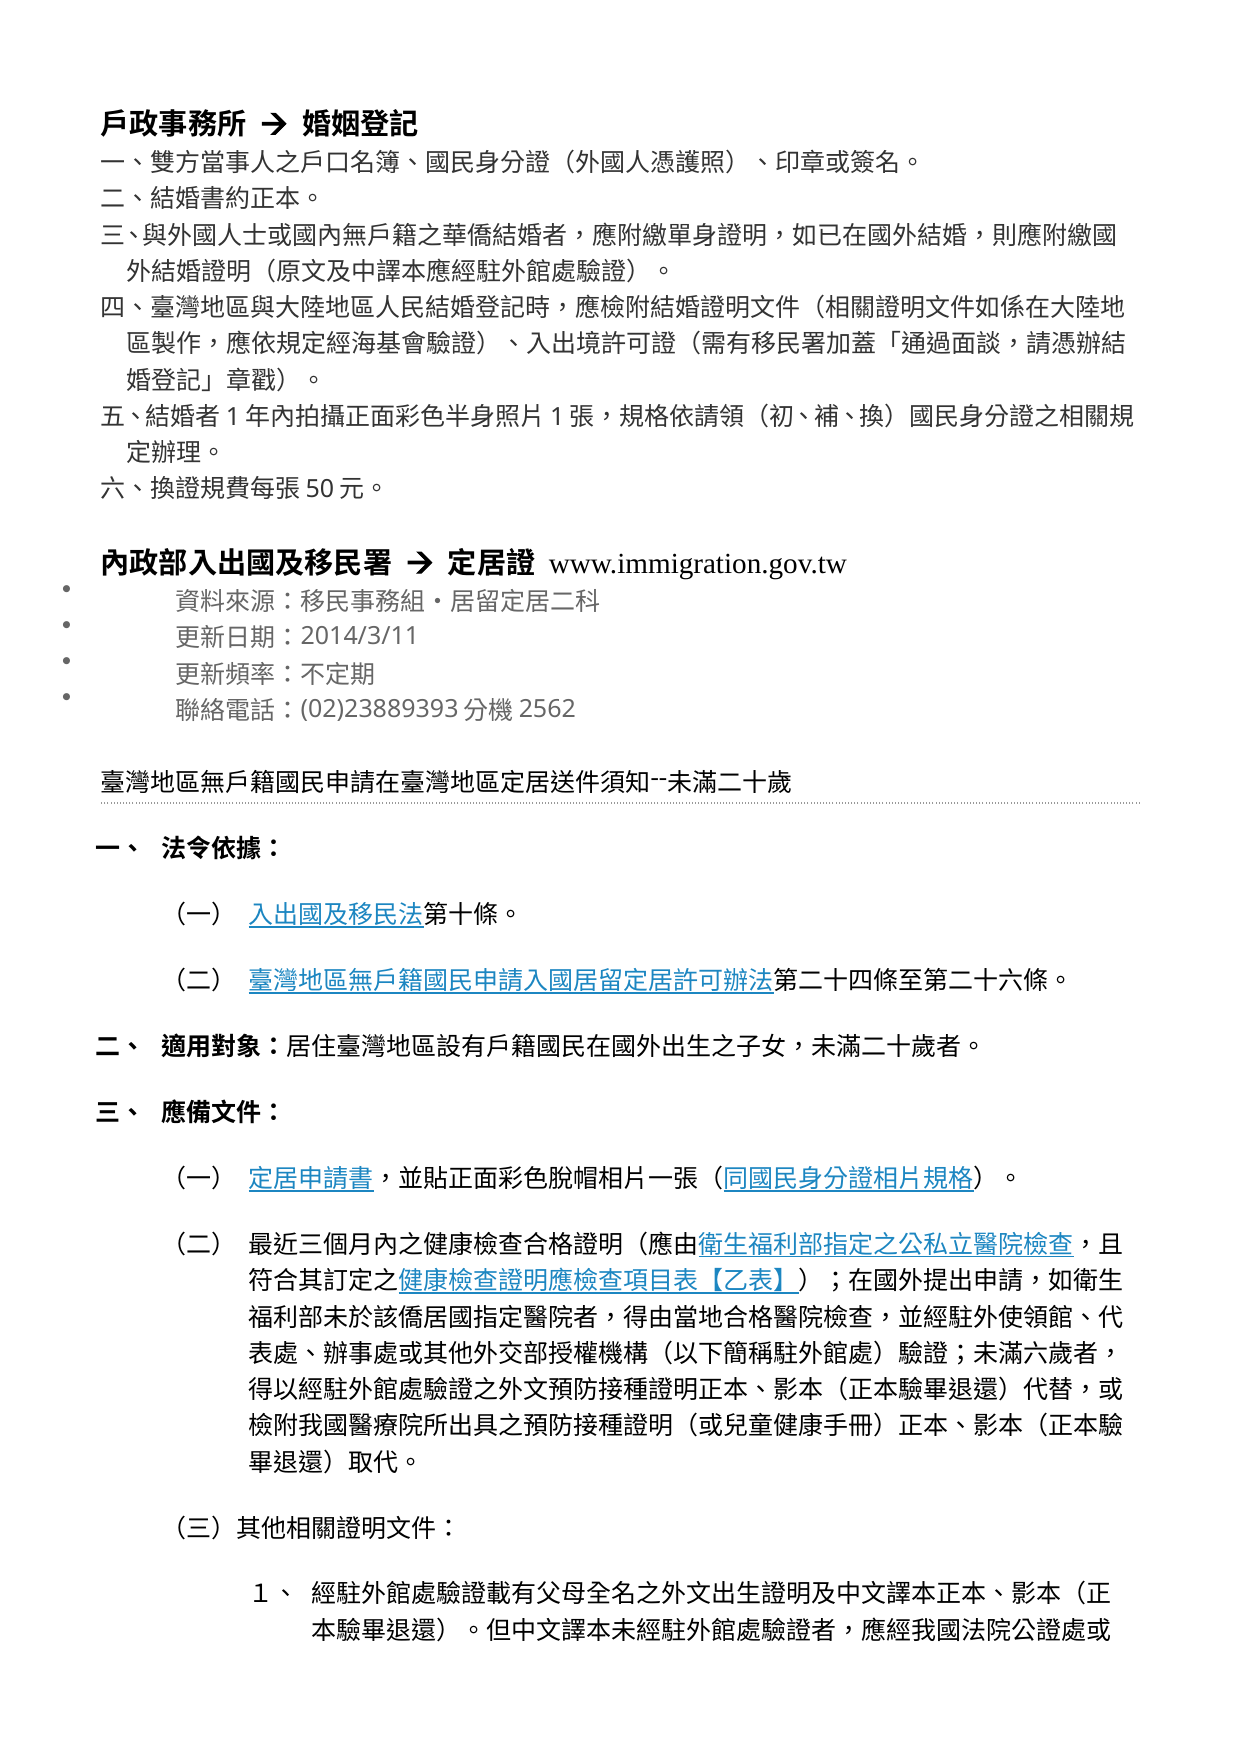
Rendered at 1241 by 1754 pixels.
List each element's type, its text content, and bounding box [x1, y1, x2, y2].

text 外結婚證明（原文及中譯本應經駐外館處驗證）。 四、臺灣地區與大陸地區人民結婚登記時，應檢附結婚證明文件（相關證明文件如係在大陸地 [100, 251, 1140, 324]
list 資料來源：移民事務組‧居留定居二科 [63, 582, 1140, 618]
table_cell [91, 1500, 155, 1564]
table_cell （二） [157, 953, 243, 1017]
table_header 一、 [91, 821, 155, 886]
table_cell 三、 [91, 1085, 155, 1149]
table_cell [91, 1217, 155, 1499]
table_cell 定居申請書，並貼正面彩色脫帽相片一張（同國民身分證相片規格）。 [245, 1151, 1129, 1215]
table_cell [91, 1151, 155, 1215]
list 聯絡電話：(02)23889393分機2562 [63, 690, 1140, 727]
text 戶政事務所  婚姻登記 [100, 100, 1140, 143]
table_cell 經駐外館處驗證載有父母全名之外文出生證明及中文譯本正本、影本（正本驗畢退還）。但中文譯本未經駐外館處驗證者，應經我國法院公證處或 [307, 1566, 1129, 1651]
table_cell 應備文件： [157, 1085, 1129, 1149]
text 一、雙方當事人之戶口名簿、國民身分證（外國人憑護照）、印章或簽名。 二、結婚書約正本。 三、與外國人士或國內無戶籍之華僑結婚者，應附繳單身證明，如已在國外結婚，則應附繳國 [100, 143, 1140, 251]
table_cell １、 [245, 1566, 306, 1651]
subtitle 臺灣地區無戶籍國民申請在臺灣地區定居送件須知--未滿二十歲 [100, 756, 1140, 804]
list 更新日期：2014/3/11 [63, 618, 1140, 654]
table_cell 入出國及移民法第十條。 [245, 887, 1129, 951]
table_cell [91, 953, 155, 1017]
table_cell 最近三個月內之健康檢查合格證明（應由衛生福利部指定之公私立醫院檢查，且符合其訂定之健康檢查證明應檢查項目表【乙表】）；在國外提出申請，如衛生福利部未於該僑居國指定醫院者，得由當地合格醫院檢查，並經駐外使領館、代表處、辦事處或其他外交部授權機構（以下簡稱駐外館處）驗證；未滿六歲者，得以經駐外館處驗證之外文預防接種證明正本、影本（正本驗畢退還）代替，或檢附我國醫療院所出具之預防接種證明（或兒童健康手冊）正本、影本（正本驗畢退還）取代。 [245, 1217, 1129, 1499]
text 定辦理。 六、換證規費每張50元。 [100, 433, 1140, 505]
list 更新頻率：不定期 [63, 654, 1140, 690]
text 區製作，應依規定經海基會驗證）、入出境許可證（需有移民署加蓋「通過面談，請憑辦結 [100, 324, 1140, 360]
table_cell （一） [157, 1151, 243, 1215]
table_header 法令依據： [157, 821, 1129, 886]
table_cell 臺灣地區無戶籍國民申請入國居留定居許可辦法第二十四條至第二十六條。 [245, 953, 1129, 1017]
text 婚登記」章戳）。 五、結婚者1年內拍攝正面彩色半身照片1張，規格依請領（初、補、換）國民身分證之相關規 [100, 360, 1140, 433]
table_cell （三）其他相關證明文件： [157, 1500, 1129, 1564]
table_cell （二） [157, 1217, 243, 1499]
table_cell 二、 [91, 1019, 155, 1083]
table_cell [91, 887, 155, 951]
table_cell （一） [157, 887, 243, 951]
table_cell [91, 1566, 155, 1651]
table_cell [157, 1566, 243, 1651]
table_cell 適用對象：居住臺灣地區設有戶籍國民在國外出生之子女，未滿二十歲者。 [157, 1019, 1129, 1083]
text 內政部入出國及移民署  定居證 www.immigration.gov.tw [100, 539, 1140, 582]
